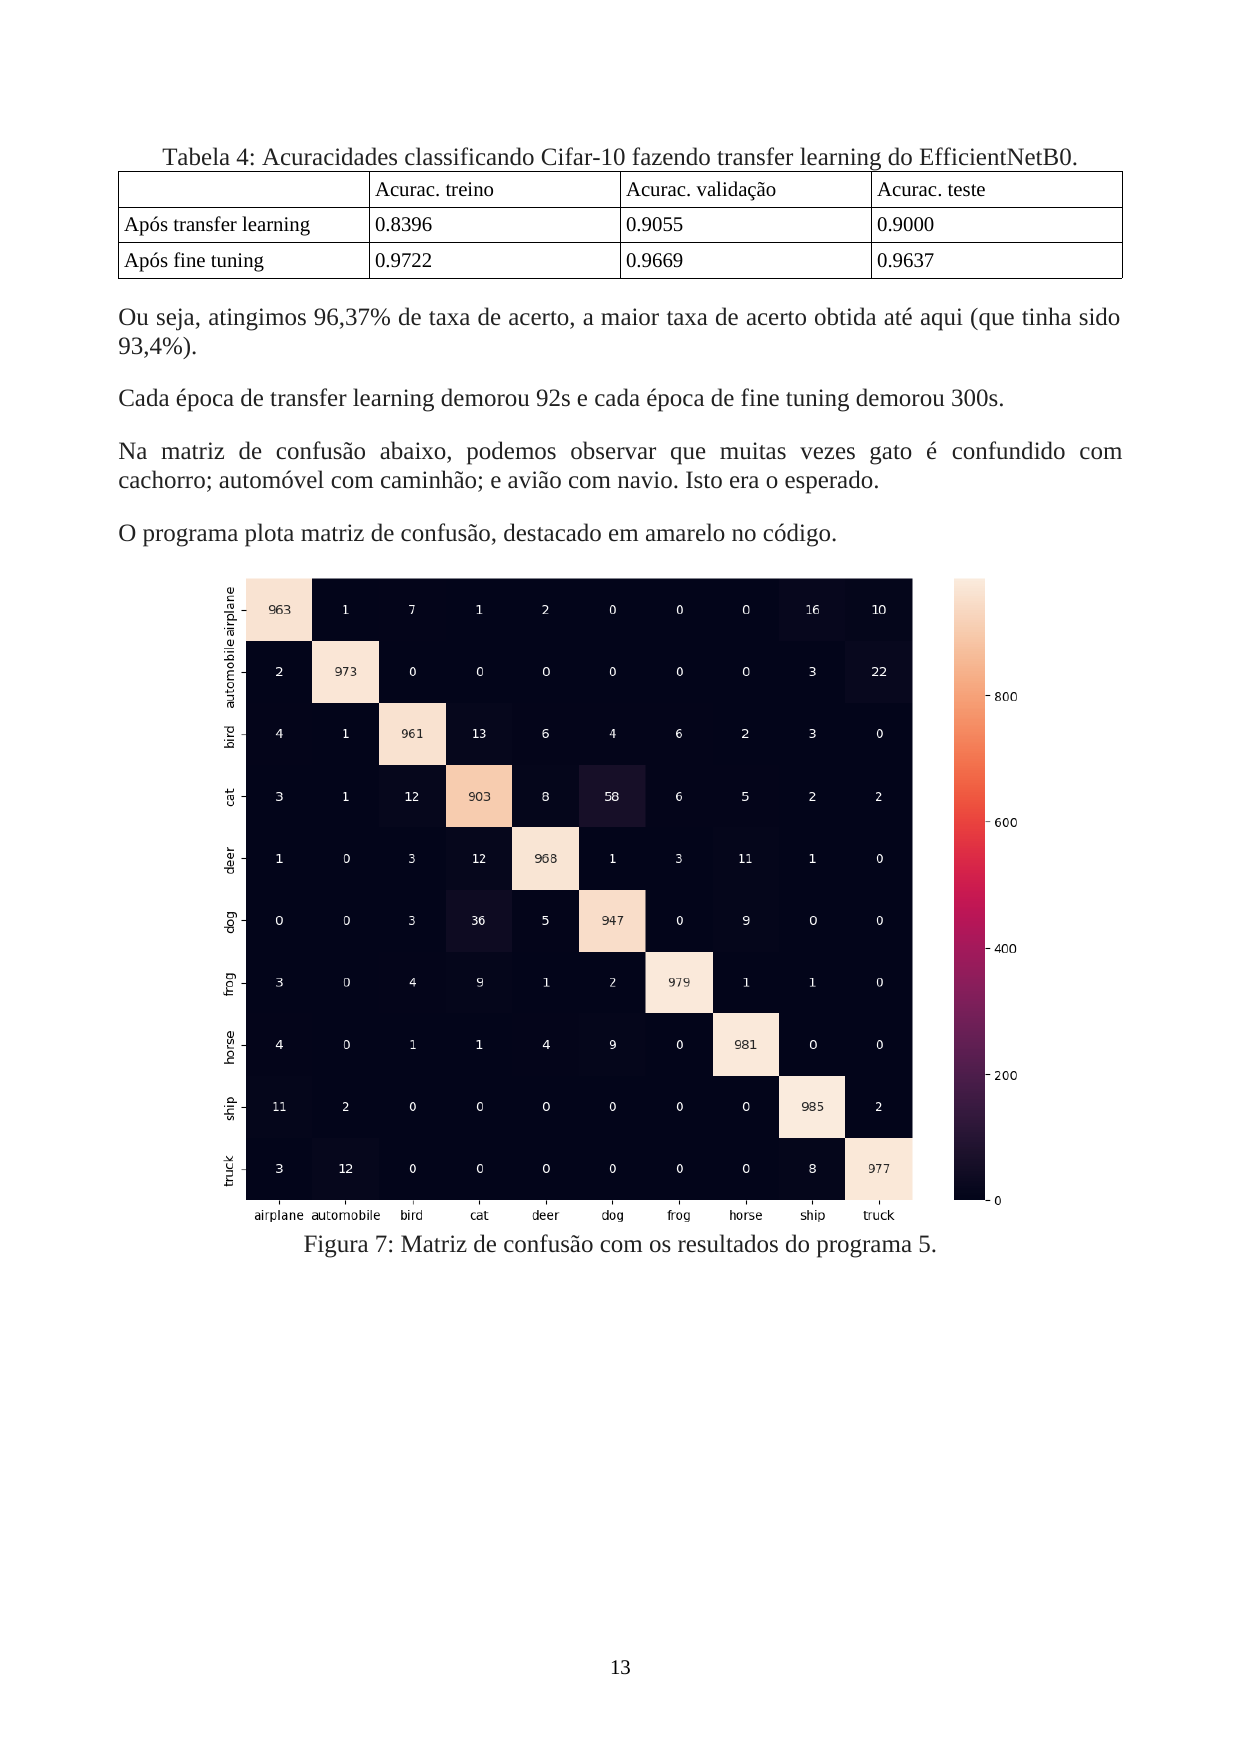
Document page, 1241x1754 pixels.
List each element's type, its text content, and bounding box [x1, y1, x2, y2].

table_cell Após transfer learning [119, 208, 369, 242]
table_header Acurac. treino [370, 172, 620, 207]
table_header Acurac. validação [621, 172, 871, 207]
text Cada época de transfer learning demorou 92s e cada época de fine tuning demorou 300s. [118, 383, 1122, 412]
table_header Acurac. teste [872, 172, 1122, 207]
table_cell 0.9055 [621, 208, 871, 242]
text O programa plota matriz de confusão, destacado em amarelo no código. [118, 518, 1122, 547]
table_cell Após fine tuning [119, 243, 369, 278]
text Figura 7: Matriz de confusão com os resultados do programa 5. [118, 1229, 1122, 1258]
table_cell 0.9722 [370, 243, 620, 278]
text Tabela 4: Acuracidades classificando Cifar-10 fazendo transfer learning do EfficientNetB0. [118, 142, 1122, 171]
table_cell 0.9669 [621, 243, 871, 278]
text Ou seja, atingimos 96,37% de taxa de acerto, a maior taxa de acerto obtida até aqui (que tinha sido 93,4%). [118, 302, 1122, 359]
table_cell 0.8396 [370, 208, 620, 242]
text Na matriz de confusão abaixo, podemos observar que muitas vezes gato é confundido com cachorro; automóvel com caminhão; e avião com navio. Isto era o esperado. [118, 436, 1122, 494]
table_header [119, 172, 369, 207]
table_cell 0.9000 [872, 208, 1122, 242]
table_cell 0.9637 [872, 243, 1122, 278]
picture [215, 570, 1025, 1230]
